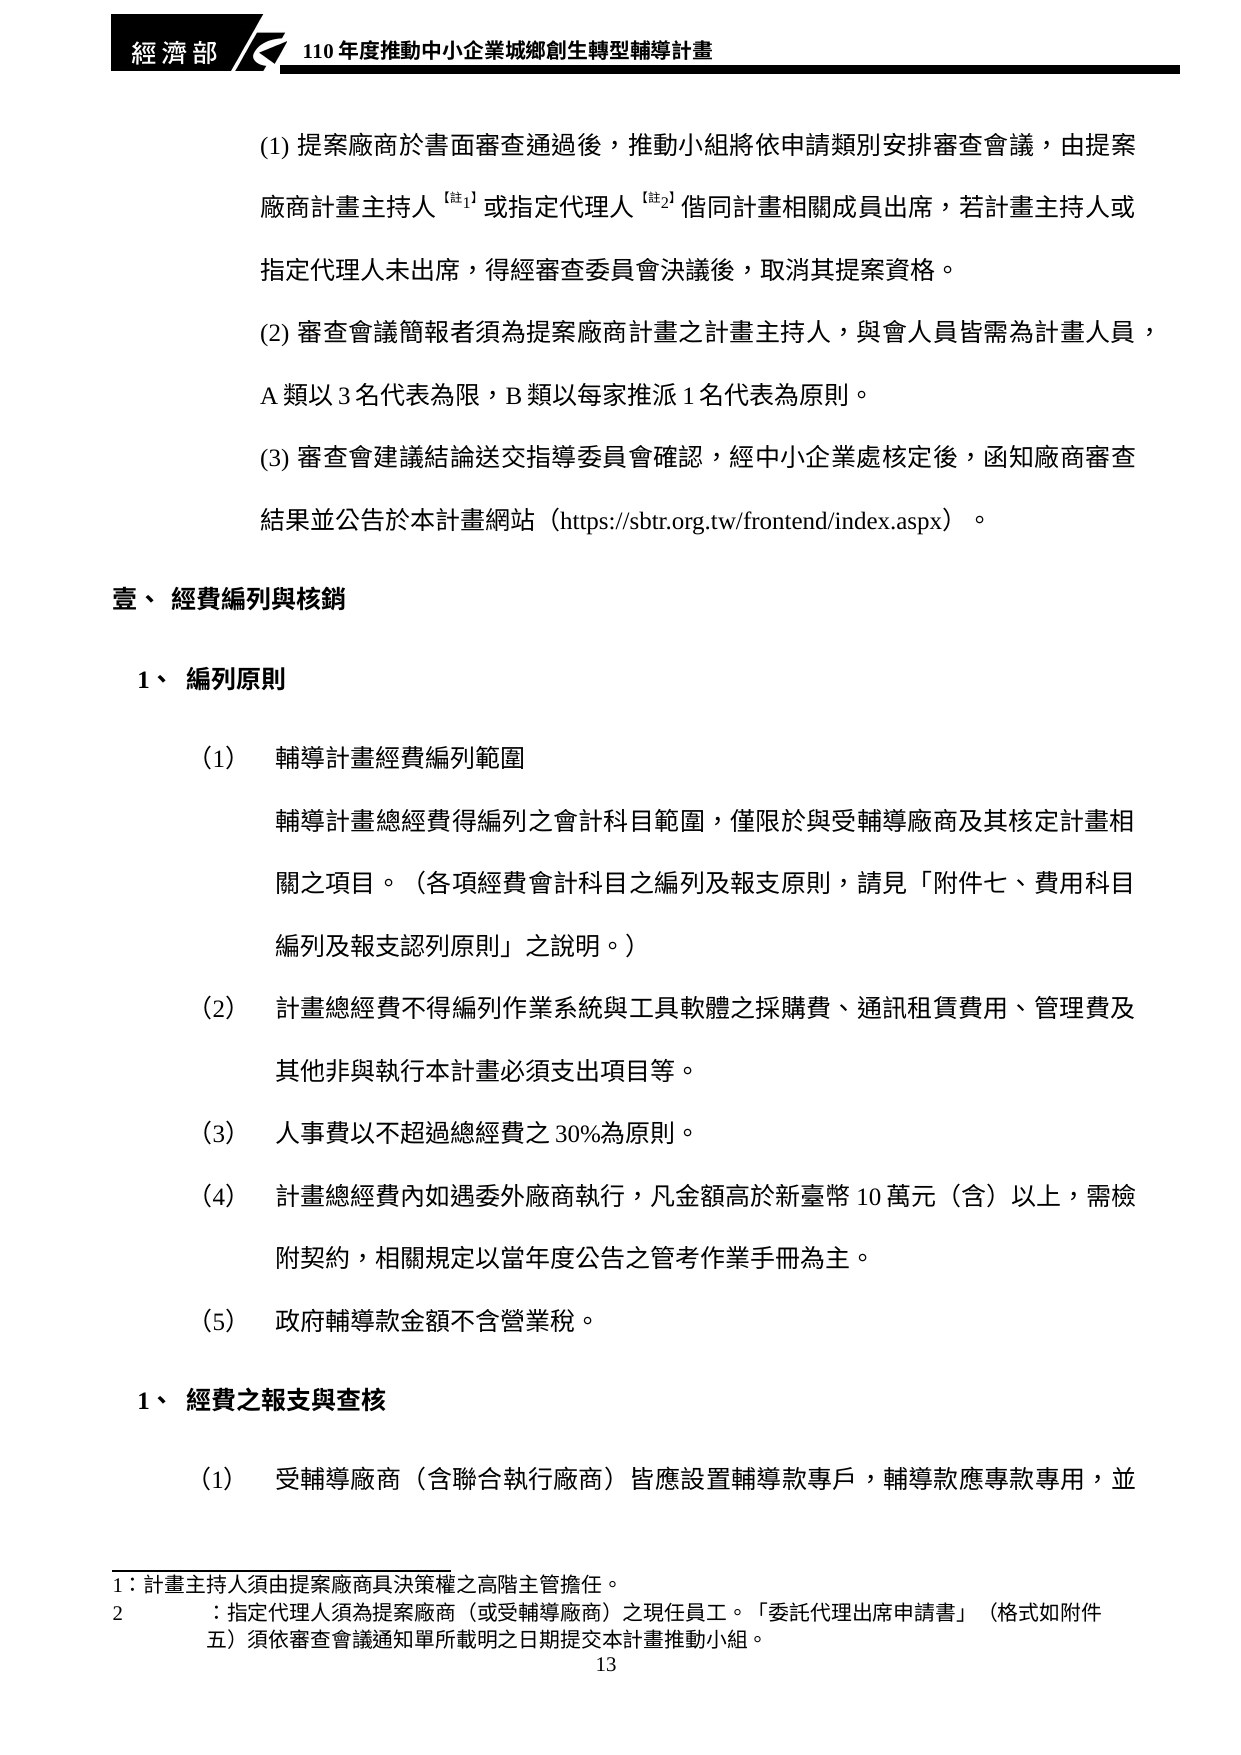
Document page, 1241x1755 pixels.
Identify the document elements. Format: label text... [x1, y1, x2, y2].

subtitle 編列原則 [137, 636, 1137, 698]
list ：指定代理人須為提案廠商（或受輔導廠商）之現任員工。「委託代理出席申請書」（格式如附件五）須依審查會議通知單所載明之日期提交本計畫推動小組。 [112, 1598, 1137, 1652]
list 計畫總經費不得編列作業系統與工具軟體之採購費、通訊租賃費用、管理費及其他非與執行本計畫必須支出項目等。 [187, 965, 1137, 1090]
list 計畫總經費內如遇委外廠商執行，凡金額高於新臺幣10萬元（含）以上，需檢附契約，相關規定以當年度公告之管考作業手冊為主。 [187, 1152, 1137, 1277]
list 人事費以不超過總經費之30%為原則。 [187, 1090, 1137, 1152]
list 提案廠商於書面審查通過後，推動小組將依申請類別安排審查會議，由提案廠商計畫主持人【註】或指定代理人【註】偕同計畫相關成員出席，若計畫主持人或指定代理人未出席，得經審查委員會決議後，取消其提案資格。 [260, 102, 1137, 289]
picture [111, 14, 287, 71]
text 輔導計畫總經費得編列之會計科目範圍，僅限於與受輔導廠商及其核定計畫相關之項目。（各項經費會計科目之編列及報支原則，請見「附件七、費用科目編列及報支認列原則」之說明。） [275, 777, 1137, 965]
list 審查會議簡報者須為提案廠商計畫之計畫主持人，與會人員皆需為計畫人員，A類以3名代表為限，B類以每家推派1名代表為原則。 [260, 289, 1137, 414]
subtitle 經費之報支與查核 [137, 1357, 1137, 1419]
list 受輔導廠商（含聯合執行廠商）皆應設置輔導款專戶，輔導款應專款專用，並 [186, 1436, 1137, 1499]
list ：計畫主持人須由提案廠商具決策權之高階主管擔任。 [112, 1571, 1137, 1598]
list 審查會建議結論送交指導委員會確認，經中小企業處核定後，函知廠商審查結果並公告於本計畫網站（https://sbtr.org.tw/frontend/index.aspx）。 [260, 414, 1137, 539]
subtitle 經費編列與核銷 [112, 556, 1137, 618]
list 政府輔導款金額不含營業稅。 [187, 1277, 1137, 1340]
list 輔導計畫經費編列範圍 [187, 715, 1137, 777]
